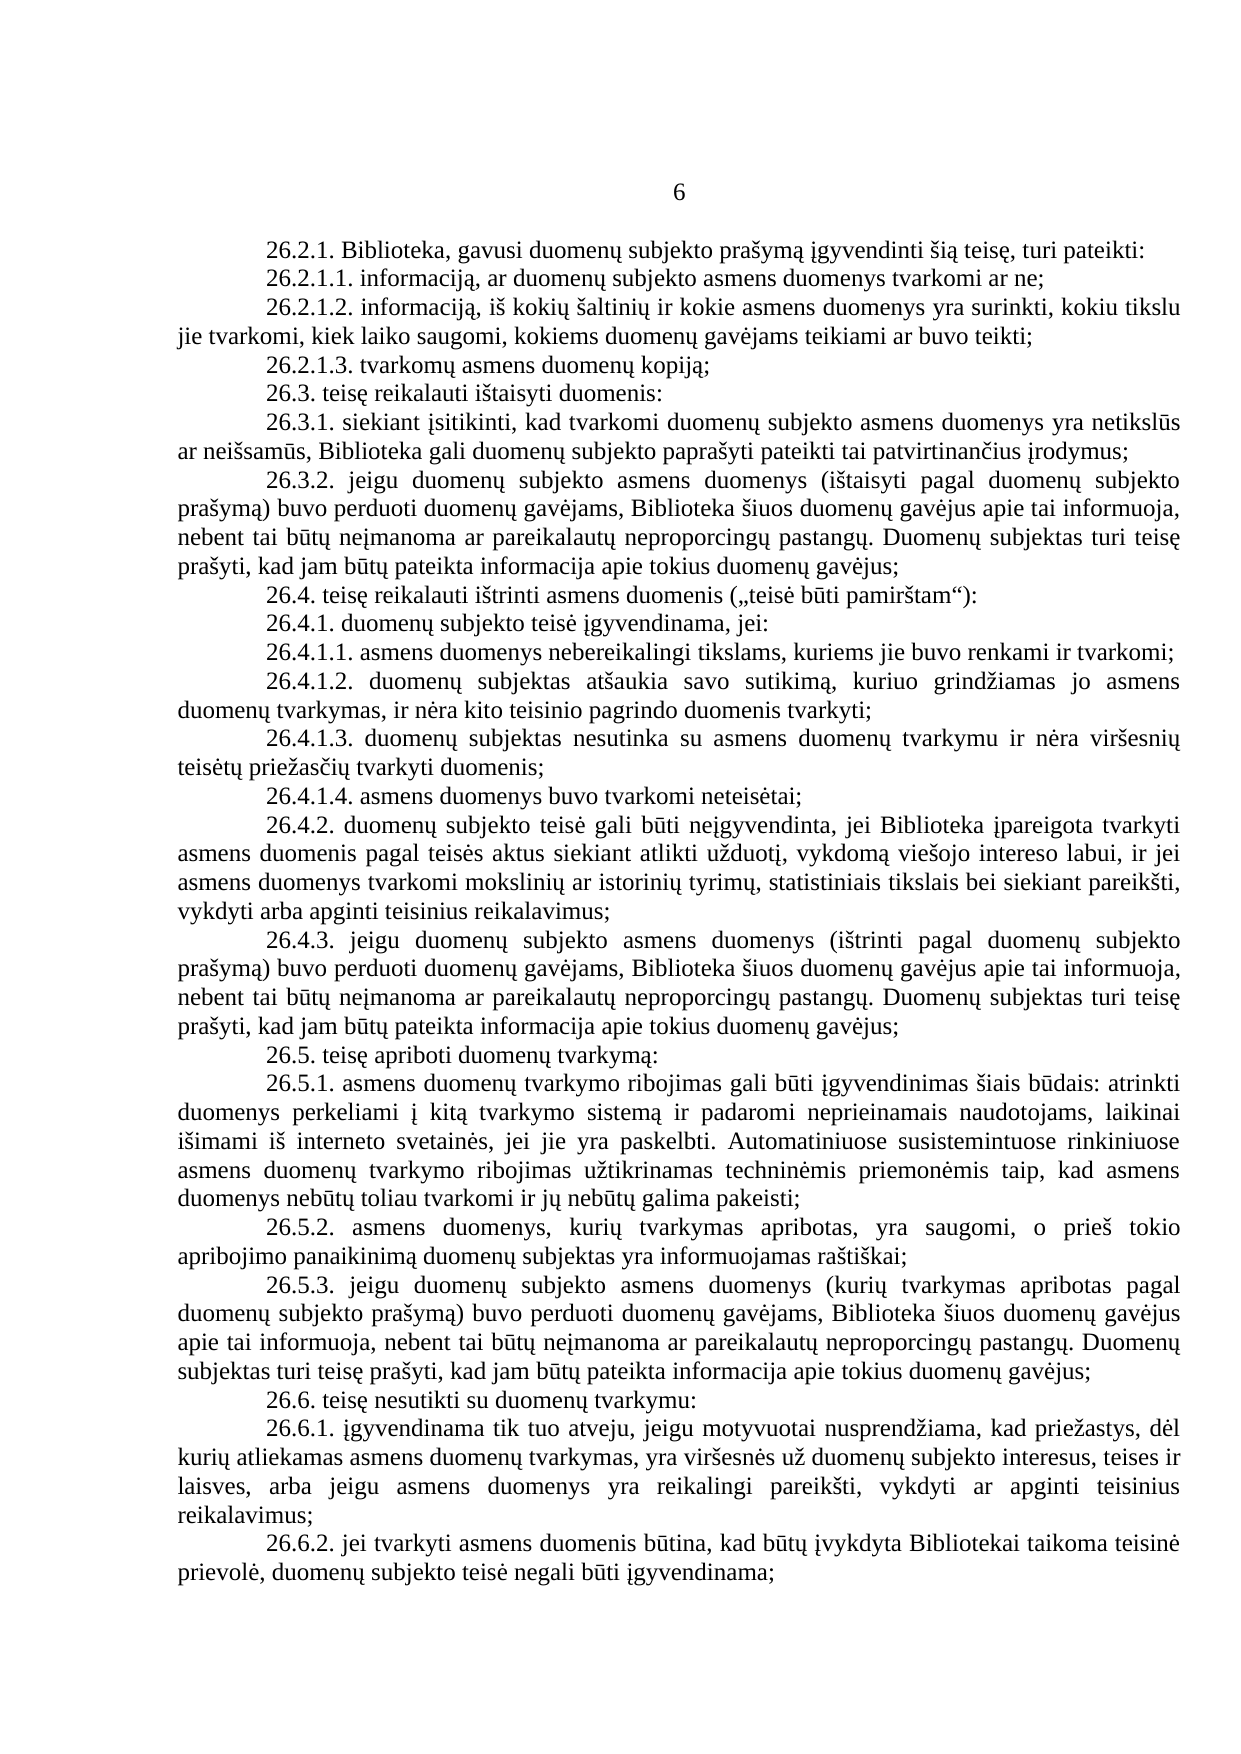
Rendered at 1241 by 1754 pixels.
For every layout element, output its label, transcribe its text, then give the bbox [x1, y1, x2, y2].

text 26.4.2. duomenų subjekto teisė gali būti neįgyvendinta, jei Biblioteka įpareigota tvarkyti asmens duomenis pagal teisės aktus siekiant atlikti užduotį, vykdomą viešojo intereso labui, ir jei asmens duomenys tvarkomi mokslinių ar istorinių tyrimų, statistiniais tikslais bei siekiant pareikšti, vykdyti arba apginti teisinius reikalavimus; [177, 810, 1181, 925]
text 26.4.1.2. duomenų subjektas atšaukia savo sutikimą, kuriuo grindžiamas jo asmens duomenų tvarkymas, ir nėra kito teisinio pagrindo duomenis tvarkyti; [177, 666, 1181, 723]
text 26.5.2. asmens duomenys, kurių tvarkymas apribotas, yra saugomi, o prieš tokio apribojimo panaikinimą duomenų subjektas yra informuojamas raštiškai; [177, 1212, 1181, 1270]
text 26.3.1. siekiant įsitikinti, kad tvarkomi duomenų subjekto asmens duomenys yra netikslūs ar neišsamūs, Biblioteka gali duomenų subjekto paprašyti pateikti tai patvirtinančius įrodymus; [177, 407, 1181, 465]
text 26.5.3. jeigu duomenų subjekto asmens duomenys (kurių tvarkymas apribotas pagal duomenų subjekto prašymą) buvo perduoti duomenų gavėjams, Biblioteka šiuos duomenų gavėjus apie tai informuoja, nebent tai būtų neįmanoma ar pareikalautų neproporcingų pastangų. Duomenų subjektas turi teisę prašyti, kad jam būtų pateikta informacija apie tokius duomenų gavėjus; [177, 1270, 1181, 1385]
text 26.2.1.3. tvarkomų asmens duomenų kopiją; [177, 350, 1181, 378]
text 26.3. teisę reikalauti ištaisyti duomenis: [177, 378, 1181, 407]
text 26.3.2. jeigu duomenų subjekto asmens duomenys (ištaisyti pagal duomenų subjekto prašymą) buvo perduoti duomenų gavėjams, Biblioteka šiuos duomenų gavėjus apie tai informuoja, nebent tai būtų neįmanoma ar pareikalautų neproporcingų pastangų. Duomenų subjektas turi teisę prašyti, kad jam būtų pateikta informacija apie tokius duomenų gavėjus; [177, 465, 1181, 580]
text 26.6.2. jei tvarkyti asmens duomenis būtina, kad būtų įvykdyta Bibliotekai taikoma teisinė prievolė, duomenų subjekto teisė negali būti įgyvendinama; [177, 1528, 1181, 1586]
text 26.2.1.2. informaciją, iš kokių šaltinių ir kokie asmens duomenys yra surinkti, kokiu tikslu jie tvarkomi, kiek laiko saugomi, kokiems duomenų gavėjams teikiami ar buvo teikti; [177, 292, 1181, 350]
text 26.4.1. duomenų subjekto teisė įgyvendinama, jei: [177, 608, 1181, 637]
text 26.6. teisę nesutikti su duomenų tvarkymu: [177, 1385, 1181, 1413]
text 26.5. teisę apriboti duomenų tvarkymą: [177, 1040, 1181, 1068]
text 26.4.3. jeigu duomenų subjekto asmens duomenys (ištrinti pagal duomenų subjekto prašymą) buvo perduoti duomenų gavėjams, Biblioteka šiuos duomenų gavėjus apie tai informuoja, nebent tai būtų neįmanoma ar pareikalautų neproporcingų pastangų. Duomenų subjektas turi teisę prašyti, kad jam būtų pateikta informacija apie tokius duomenų gavėjus; [177, 925, 1181, 1040]
text 26.2.1.1. informaciją, ar duomenų subjekto asmens duomenys tvarkomi ar ne; [177, 263, 1181, 292]
text 26.4.1.1. asmens duomenys nebereikalingi tikslams, kuriems jie buvo renkami ir tvarkomi; [177, 637, 1181, 666]
text 26.4.1.3. duomenų subjektas nesutinka su asmens duomenų tvarkymu ir nėra viršesnių teisėtų priežasčių tvarkyti duomenis; [177, 723, 1181, 781]
text 26.5.1. asmens duomenų tvarkymo ribojimas gali būti įgyvendinimas šiais būdais: atrinkti duomenys perkeliami į kitą tvarkymo sistemą ir padaromi neprieinamais naudotojams, laikinai išimami iš interneto svetainės, jei jie yra paskelbti. Automatiniuose susistemintuose rinkiniuose asmens duomenų tvarkymo ribojimas užtikrinamas techninėmis priemonėmis taip, kad asmens duomenys nebūtų toliau tvarkomi ir jų nebūtų galima pakeisti; [177, 1068, 1181, 1212]
text 26.4.1.4. asmens duomenys buvo tvarkomi neteisėtai; [177, 781, 1181, 810]
text 26.2.1. Biblioteka, gavusi duomenų subjekto prašymą įgyvendinti šią teisę, turi pateikti: [177, 235, 1181, 263]
text 26.4. teisę reikalauti ištrinti asmens duomenis („teisė būti pamirštam“): [177, 580, 1181, 608]
text 26.6.1. įgyvendinama tik tuo atveju, jeigu motyvuotai nusprendžiama, kad priežastys, dėl kurių atliekamas asmens duomenų tvarkymas, yra viršesnės už duomenų subjekto interesus, teises ir laisves, arba jeigu asmens duomenys yra reikalingi pareikšti, vykdyti ar apginti teisinius reikalavimus; [177, 1413, 1181, 1528]
